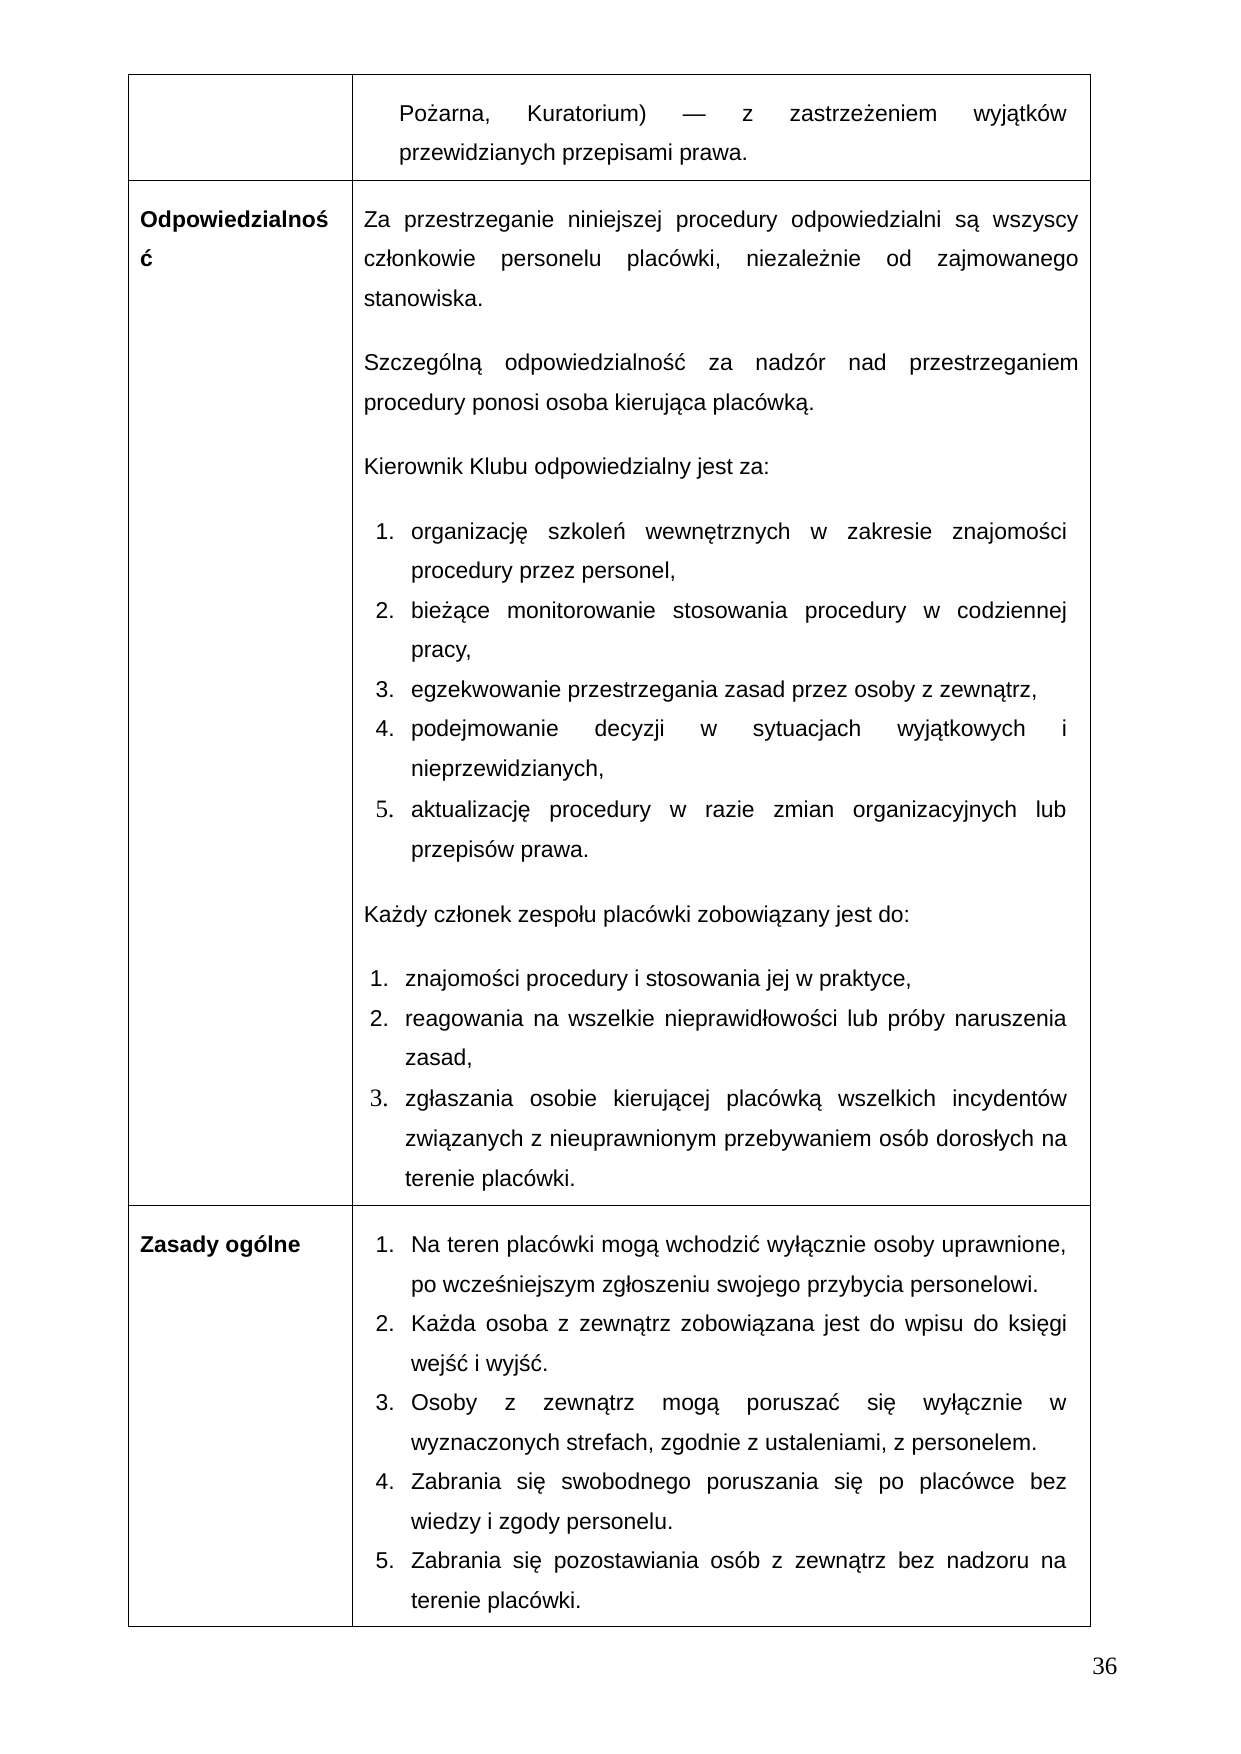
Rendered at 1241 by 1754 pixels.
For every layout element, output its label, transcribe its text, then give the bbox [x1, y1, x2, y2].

table_cell Za przestrzeganie niniejszej procedury odpowiedzialni są wszyscy członkowie personelu placówki, niezależnie od zajmowanego stanowiska. Szczególną odpowiedzialność za nadzór nad przestrzeganiem procedury ponosi osoba kierująca placówką. Kierownik Klubu odpowiedzialny jest za: organizację szkoleń wewnętrznych w zakresie znajomości procedury przez personel, bieżące monitorowanie stosowania procedury w codziennej pracy, egzekwowanie przestrzegania zasad przez osoby z zewnątrz, podejmowanie decyzji w sytuacjach wyjątkowych i nieprzewidzianych, aktualizację procedury w razie zmian organizacyjnych lub przepisów prawa. Każdy członek zespołu placówki zobowiązany jest do: znajomości procedury i stosowania jej w praktyce, reagowania na wszelkie nieprawidłowości lub próby naruszenia zasad, zgłaszania osobie kierującej placówką wszelkich incydentów związanych z nieuprawnionym przebywaniem osób dorosłych na terenie placówki. [353, 181, 1090, 1205]
table_cell Pożarna, Kuratorium) — z zastrzeżeniem wyjątków przewidzianych przepisami prawa. [353, 75, 1090, 180]
table_cell [129, 75, 352, 180]
table_cell Zasady ogólne [129, 1206, 352, 1626]
table_cell Na teren placówki mogą wchodzić wyłącznie osoby uprawnione, po wcześniejszym zgłoszeniu swojego przybycia personelowi. Każda osoba z zewnątrz zobowiązana jest do wpisu do księgi wejść i wyjść. Osoby z zewnątrz mogą poruszać się wyłącznie w wyznaczonych strefach, zgodnie z ustaleniami, z personelem. Zabrania się swobodnego poruszania się po placówce bez wiedzy i zgody personelu. Zabrania się pozostawiania osób z zewnątrz bez nadzoru na terenie placówki. Osoby z zewnątrz nie mają prawa do samodzielnego kontaktu z dziećmi. Wszelkie działania osób z zewnątrz muszą odbywać się w sposób niezakłócający pracy placówki i poczucia bezpieczeństwa dzieci. [353, 1206, 1090, 1626]
table_cell Odpowiedzialność [129, 181, 352, 1205]
